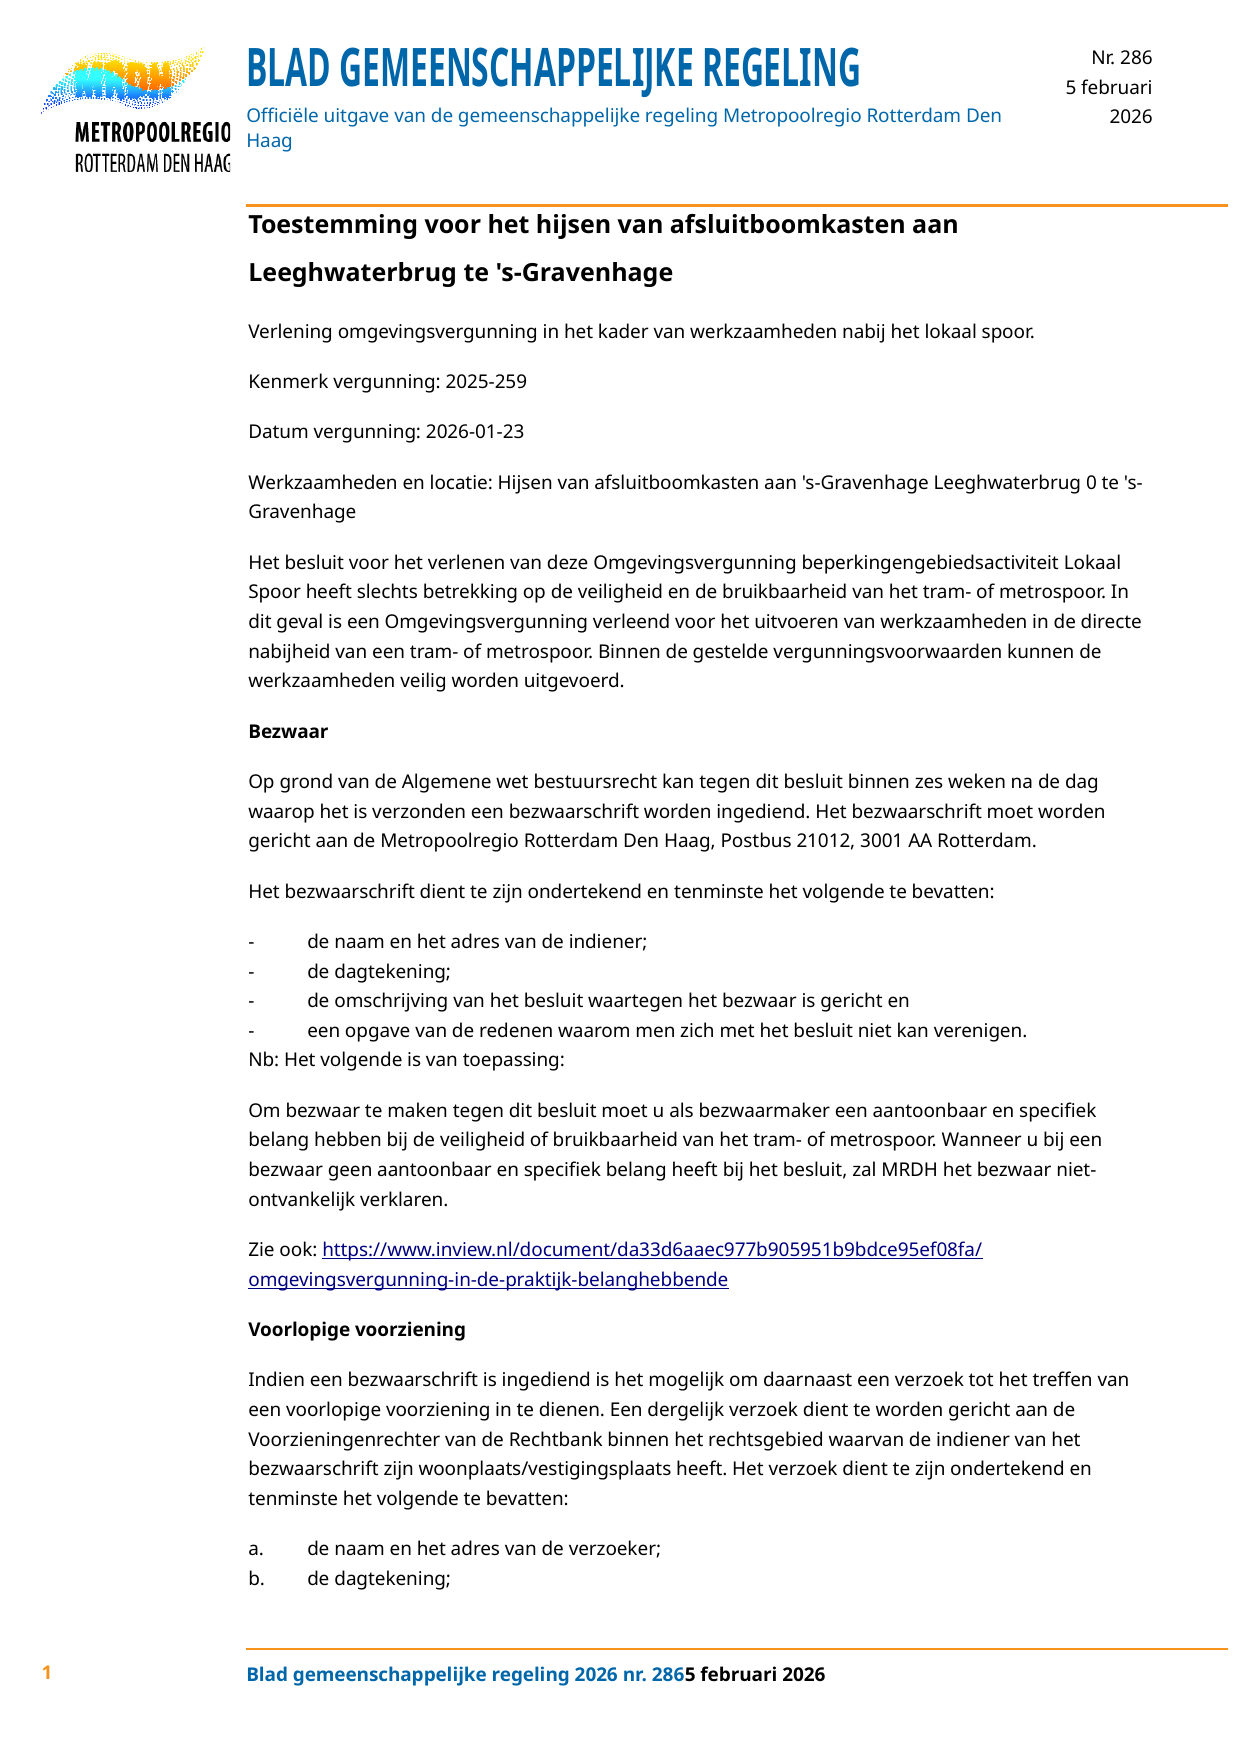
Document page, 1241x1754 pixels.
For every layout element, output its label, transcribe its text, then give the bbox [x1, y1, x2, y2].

list een opgave van de redenen waarom men zich met het besluit niet kan verenigen. [248, 1017, 1152, 1043]
list de naam en het adres van de indiener; [248, 928, 1152, 954]
text Zie ook: https://www.inview.nl/document/da33d6aaec977b905951b9bdce95ef08fa/omgevingsvergunning-in-de-praktijk-belanghebbende [248, 1236, 1152, 1292]
list de omschrijving van het besluit waartegen het bezwaar is gericht en [248, 987, 1152, 1013]
text Voorlopige voorziening [248, 1316, 1152, 1342]
text Datum vergunning: 2026-01-23 [248, 419, 1152, 444]
list de dagtekening; [248, 1565, 1152, 1591]
text Het besluit voor het verlenen van deze Omgevingsvergunning beperkingengebiedsactiviteit Lokaal Spoor heeft slechts betrekking op de veiligheid en de bruikbaarheid van het tram- of metrospoor. In dit geval is een Omgevingsvergunning verleend voor het uitvoeren van werkzaamheden in de directe nabijheid van een tram- of metrospoor. Binnen de gestelde vergunningsvoorwaarden kunnen de werkzaamheden veilig worden uitgevoerd. [248, 549, 1152, 693]
text Indien een bezwaarschrift is ingediend is het mogelijk om daarnaast een verzoek tot het treffen van een voorlopige voorziening in te dienen. Een dergelijk verzoek dient te worden gericht aan de Voorzieningenrechter van de Rechtbank binnen het rechtsgebied waarvan de indiener van het bezwaarschrift zijn woonplaats/vestigingsplaats heeft. Het verzoek dient te zijn ondertekend en tenminste het volgende te bevatten: [248, 1367, 1152, 1511]
list de naam en het adres van de verzoeker; [248, 1535, 1152, 1561]
text Het bezwaarschrift dient te zijn ondertekend en tenminste het volgende te bevatten: [248, 878, 1152, 904]
text Toestemming voor het hijsen van afsluitboomkasten aan Leeghwaterbrug te 's-Gravenhage [248, 207, 1152, 288]
text Om bezwaar te maken tegen dit besluit moet u als bezwaarmaker een aantoonbaar en specifiek belang hebben bij de veiligheid of bruikbaarheid van het tram- of metrospoor. Wanneer u bij een bezwaar geen aantoonbaar en specifiek belang heeft bij het besluit, zal MRDH het bezwaar niet-ontvankelijk verklaren. [248, 1097, 1152, 1212]
picture [41, 47, 231, 172]
text Bezwaar [248, 718, 1152, 744]
text Nb: Het volgende is van toepassing: [248, 1047, 1152, 1072]
text Kenmerk vergunning: 2025-259 [248, 368, 1152, 394]
text Werkzaamheden en locatie: Hijsen van afsluitboomkasten aan 's-Gravenhage Leeghwaterbrug 0 te 's-Gravenhage [248, 469, 1152, 524]
text Op grond van de Algemene wet bestuursrecht kan tegen dit besluit binnen zes weken na de dag waarop het is verzonden een bezwaarschrift worden ingediend. Het bezwaarschrift moet worden gericht aan de Metropoolregio Rotterdam Den Haag, Postbus 21012, 3001 AA Rotterdam. [248, 768, 1152, 853]
list de dagtekening; [248, 958, 1152, 984]
text Verlening omgevingsvergunning in het kader van werkzaamheden nabij het lokaal spoor. [248, 318, 1152, 344]
